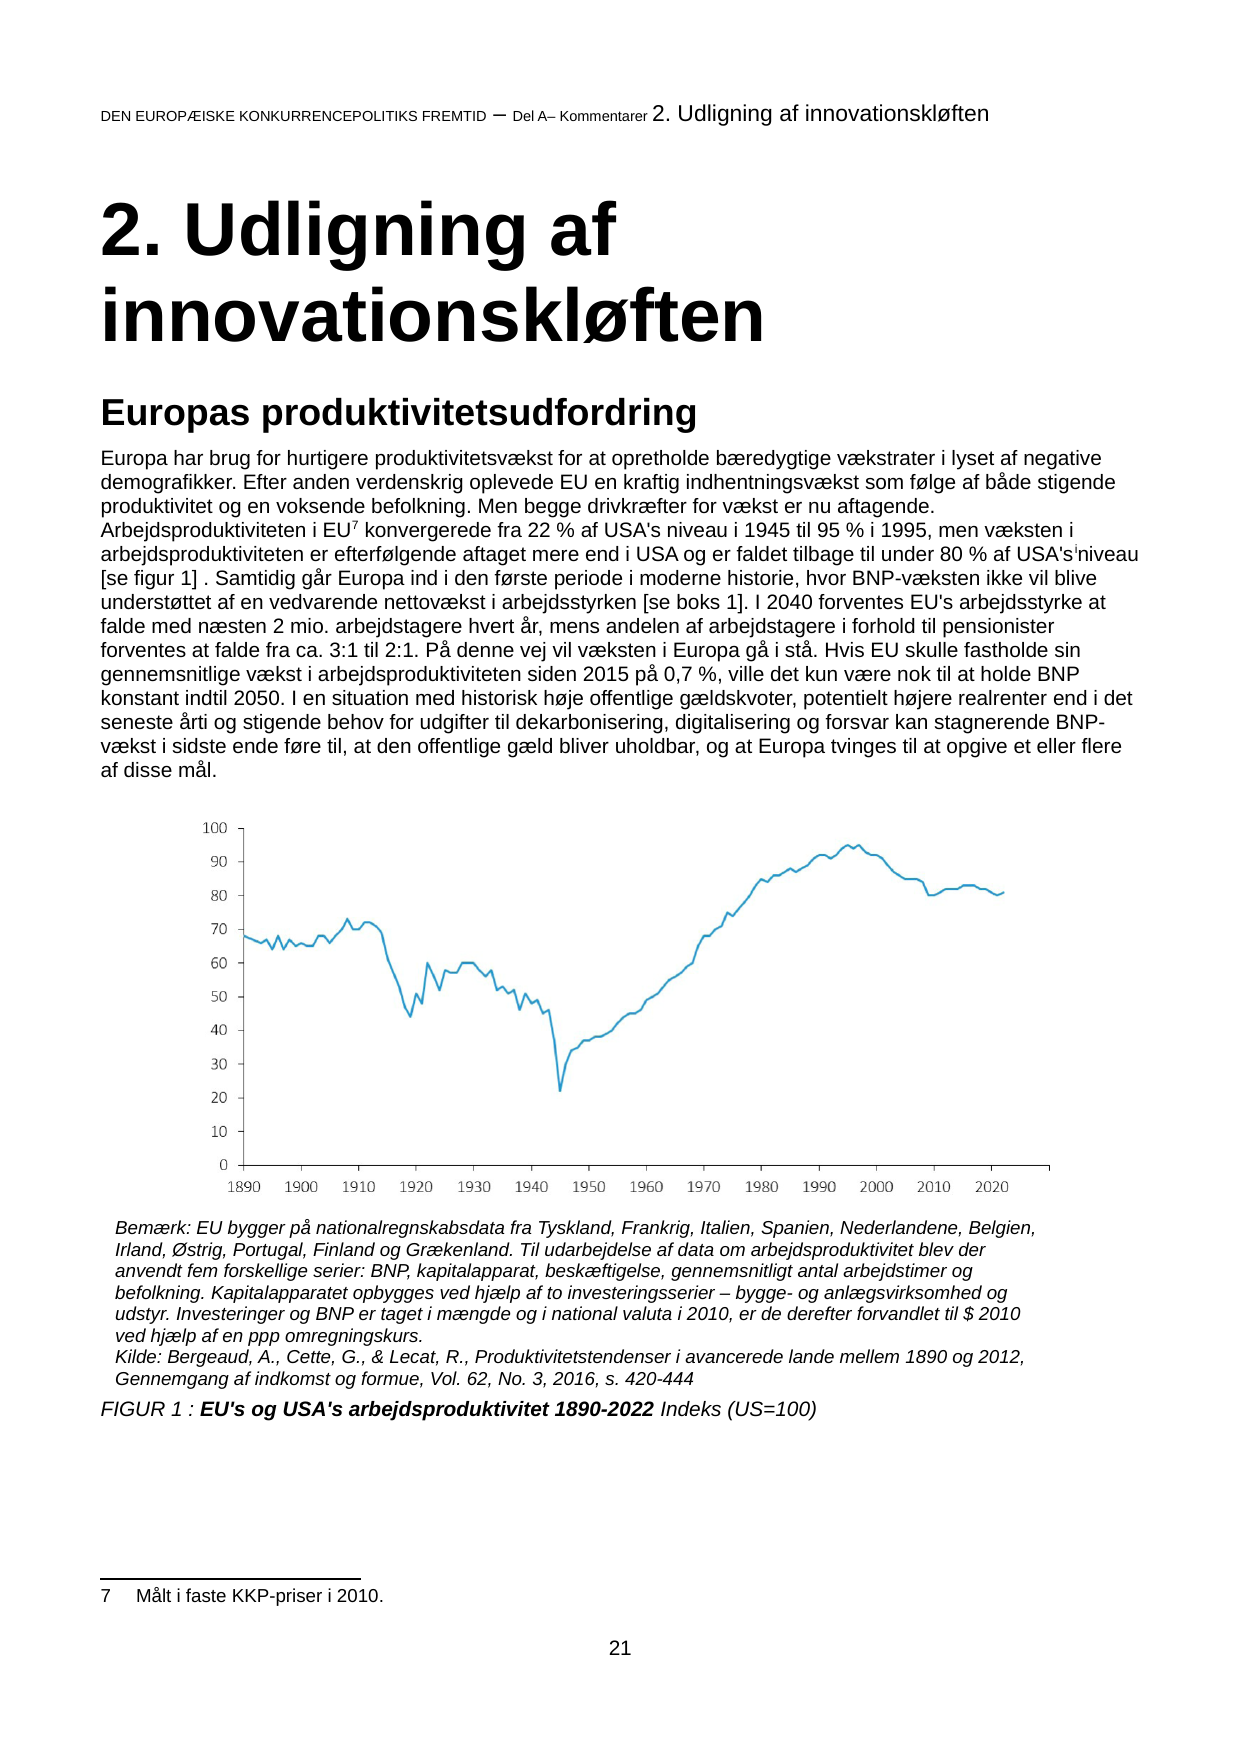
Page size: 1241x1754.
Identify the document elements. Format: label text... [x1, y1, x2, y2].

text FIGUR 1 : EU's og USA's arbejdsproduktivitet 1890-2022 Indeks (US=100) [100, 816, 1075, 1421]
text Målt i faste KKP-priser i 2010. [100, 1585, 1140, 1606]
text Europa har brug for hurtigere produktivitetsvækst for at opretholde bæredygtige vækstrater i lyset af negative demografikker. Efter anden verdenskrig oplevede EU en kraftig indhentningsvækst som følge af både stigende produktivitet og en voksende befolkning. Men begge drivkræfter for vækst er nu aftagende. Arbejdsproduktiviteten i EU konvergerede fra 22 % af USA's niveau i 1945 til 95 % i 1995, men væksten i arbejdsproduktiviteten er efterfølgende aftaget mere end i USA og er faldet tilbage til under 80 % af USA'sniveau [se figur 1] . Samtidig går Europa ind i den første periode i moderne historie, hvor BNP-væksten ikke vil blive understøttet af en vedvarende nettovækst i arbejdsstyrken [se boks 1]. I 2040 forventes EU's arbejdsstyrke at falde med næsten 2 mio. arbejdstagere hvert år, mens andelen af arbejdstagere i forhold til pensionister forventes at falde fra ca. 3:1 til 2:1. På denne vej vil væksten i Europa gå i stå. Hvis EU skulle fastholde sin gennemsnitlige vækst i arbejdsproduktiviteten siden 2015 på 0,7 %, ville det kun være nok til at holde BNP konstant indtil 2050. I en situation med historisk høje offentlige gældskvoter, potentielt højere realrenter end i det seneste årti og stigende behov for udgifter til dekarbonisering, digitalisering og forsvar kan stagnerende BNP-vækst i sidste ende føre til, at den offentlige gæld bliver uholdbar, og at Europa tvinges til at opgive et eller flere af disse mål. [100, 446, 1140, 781]
subtitle Europas produktivitetsudfordring [100, 390, 1140, 433]
picture [188, 803, 1075, 1201]
subtitle 2. Udligning af innovationskløften [100, 184, 1140, 357]
